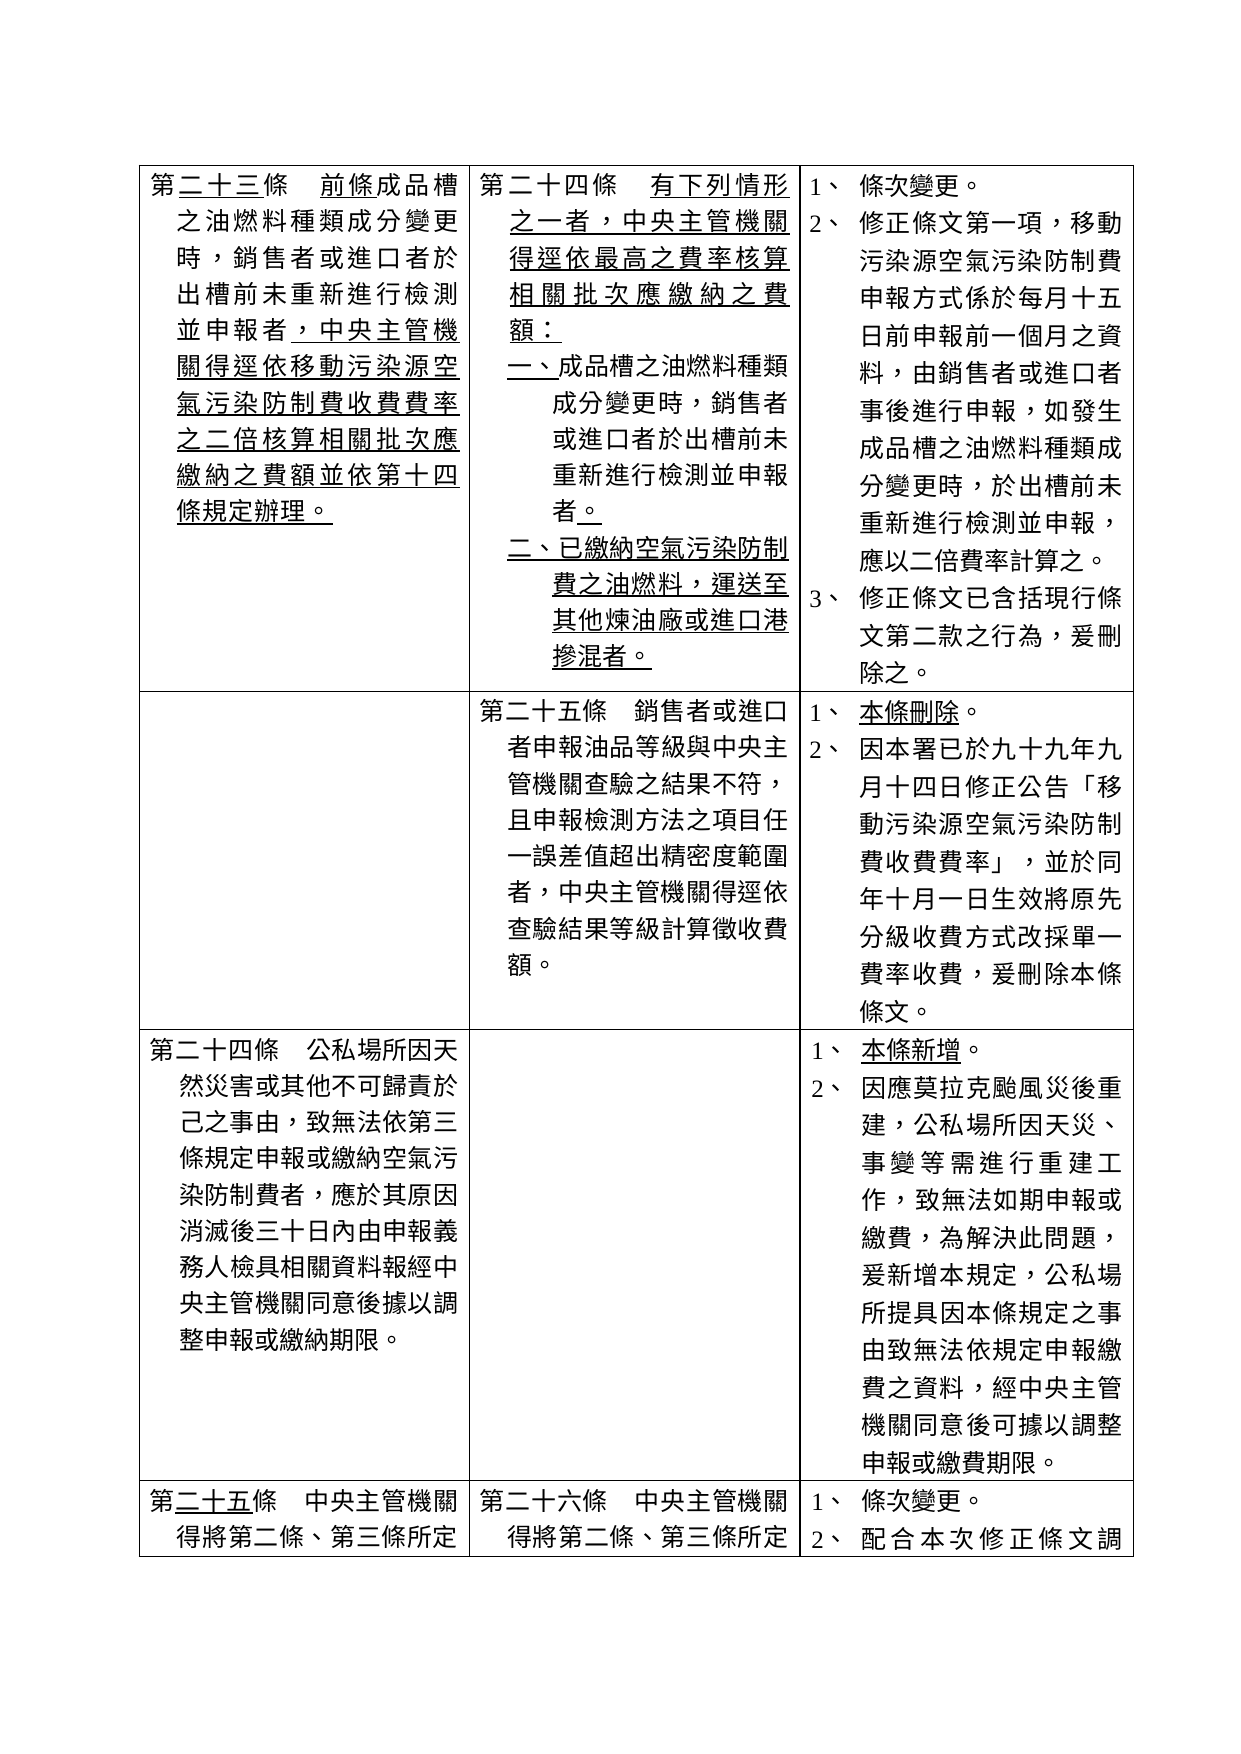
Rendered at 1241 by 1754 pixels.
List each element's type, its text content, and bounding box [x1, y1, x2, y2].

table_cell 本條新增。 因應莫拉克颱風災後重建，公私場所因天災、事變等需進行重建工作，致無法如期申報或繳費，為解決此問題，爰新增本規定，公私場所提具因本條規定之事由致無法依規定申報繳費之資料，經中央主管機關同意後可據以調整申報或繳費期限。 [801, 1030, 1133, 1480]
table_cell 第二十三條 前條成品槽之油燃料種類成分變更時，銷售者或進口者於出槽前未重新進行檢測並申報者，中央主管機關得逕依移動污染源空氣污染防制費收費費率之二倍核算相關批次應繳納之費額並依第十四條規定辦理。 [140, 166, 469, 691]
table_cell 本條刪除。 因本署已於九十九年九月十四日修正公告「移動污染源空氣污染防制費收費費率」，並於同年十月一日生效將原先分級收費方式改採單一費率收費，爰刪除本條條文。 [801, 692, 1133, 1029]
table_cell 第二十四條 有下列情形之一者，中央主管機關得逕依最高之費率核算相關批次應繳納之費額： 一、成品槽之油燃料種類成分變更時，銷售者或進口者於出槽前未重新進行檢測並申報者。 二、已繳納空氣污染防制費之油燃料，運送至其他煉油廠或進口港摻混者。 [470, 166, 799, 691]
table_cell 第二十六條 中央主管機關得將第二條、第三條所定 [470, 1481, 799, 1556]
table_cell 第二十四條 公私場所因天然災害或其他不可歸責於己之事由，致無法依第三條規定申報或繳納空氣污染防制費者，應於其原因消滅後三十日內由申報義務人檢具相關資料報經中央主管機關同意後據以調整申報或繳納期限。 [140, 1030, 469, 1480]
table_cell 條次變更。 配合本次修正條文調整，爰於修正條文中明定可委辦直轄市、縣(市)主管機關辦理之內容。 [801, 1481, 1133, 1556]
table_cell [470, 1030, 799, 1480]
table_cell 第二十五條 中央主管機關得將第二條、第三條所定 [140, 1481, 469, 1556]
table_cell 條次變更。 修正條文第一項，移動污染源空氣污染防制費申報方式係於每月十五日前申報前一個月之資料，由銷售者或進口者事後進行申報，如發生成品槽之油燃料種類成分變更時，於出槽前未重新進行檢測並申報，應以二倍費率計算之。 修正條文已含括現行條文第二款之行為，爰刪除之。 [801, 166, 1133, 691]
table_cell [140, 692, 469, 1029]
table_cell 第二十五條 銷售者或進口者申報油品等級與中央主管機關查驗之結果不符，且申報檢測方法之項目任一誤差值超出精密度範圍者，中央主管機關得逕依查驗結果等級計算徵收費額。 [470, 692, 799, 1029]
